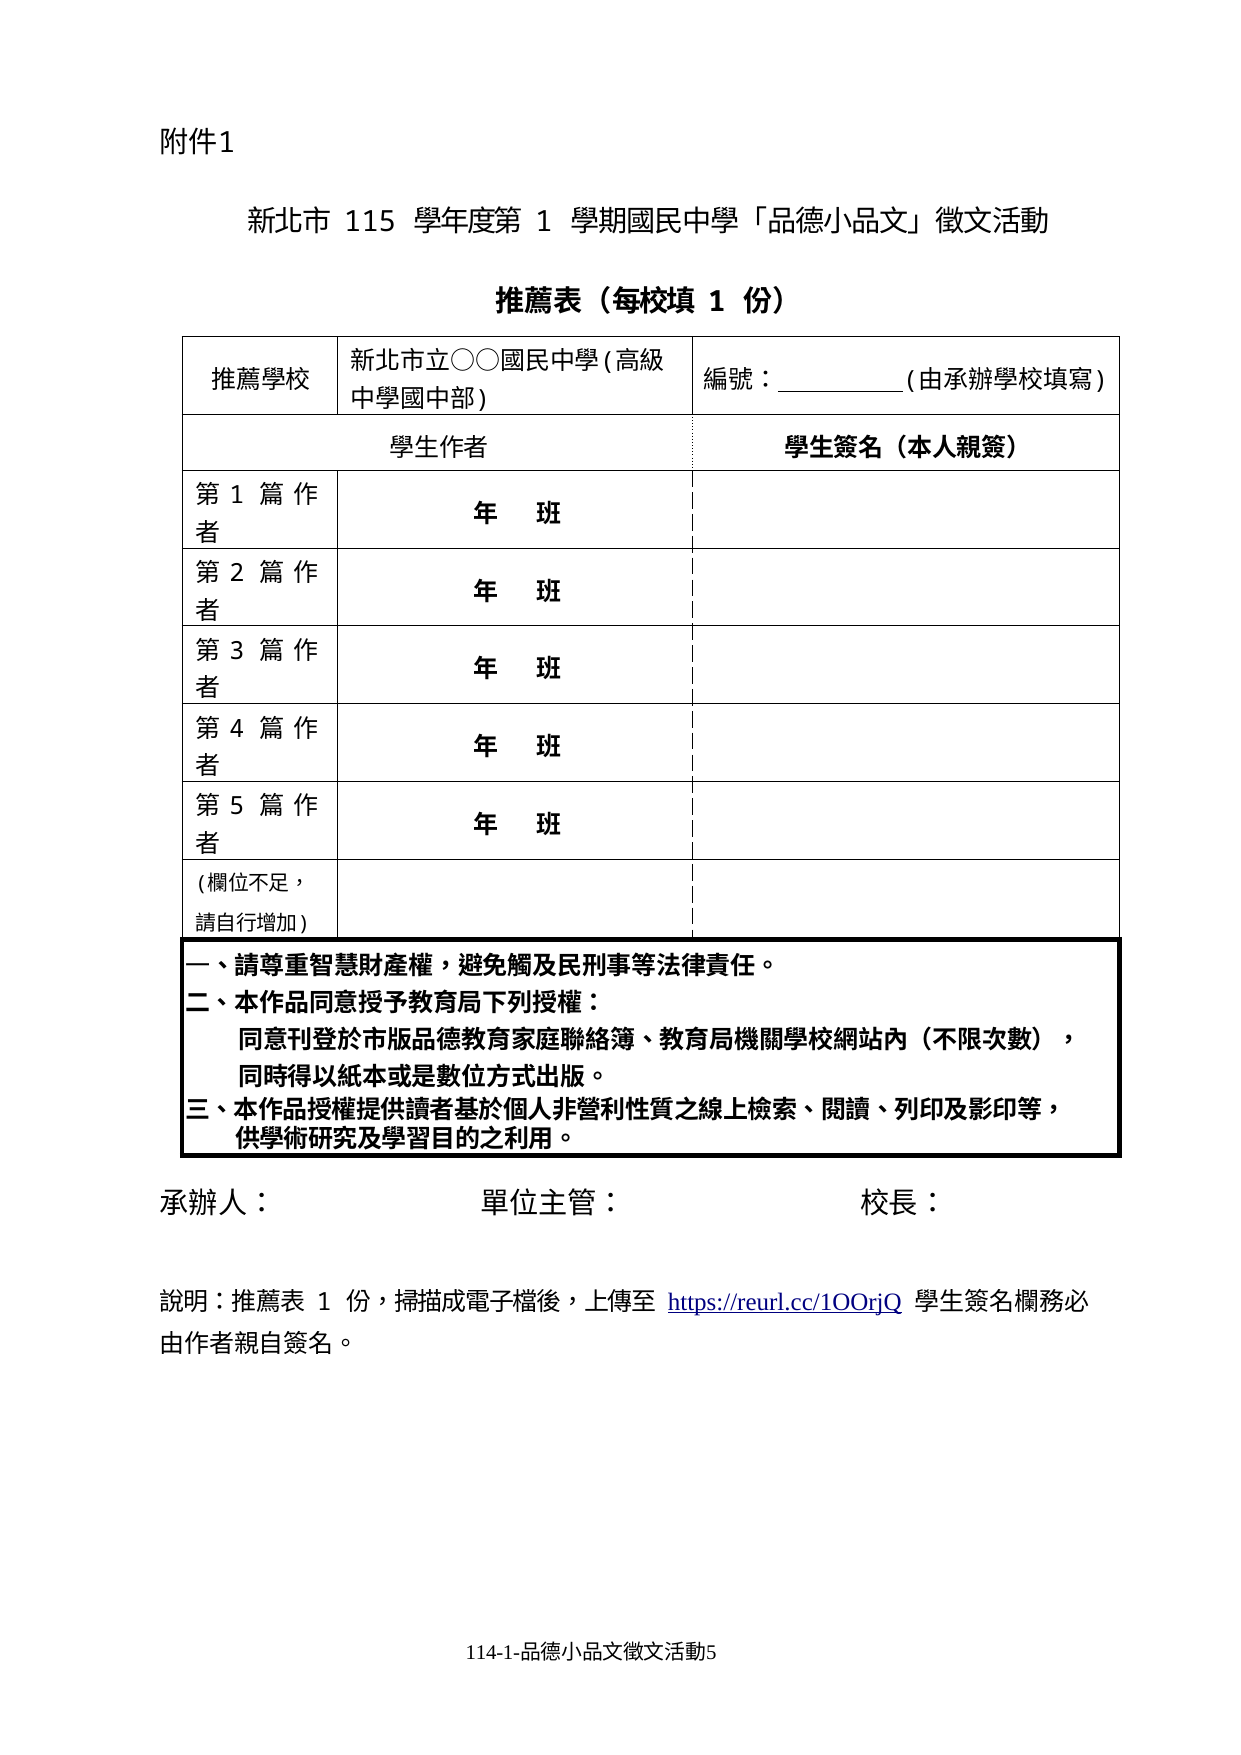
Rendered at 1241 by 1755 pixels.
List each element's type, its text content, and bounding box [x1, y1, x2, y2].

table_header 編號： (由承辦學校填寫) [693, 337, 1119, 414]
table_cell 班 [515, 782, 692, 858]
table_cell 班 [515, 704, 692, 781]
text 附件1 [159, 118, 1196, 161]
table_cell [692, 626, 1119, 703]
table_cell 年 [338, 471, 515, 548]
text 新北市 115 學年度第 1 學期國民中學「品德小品文」徵文活動 [148, 198, 1150, 240]
table_cell 第 1 篇 作 者 [183, 471, 337, 548]
table_cell 第 2 篇 作 者 [183, 549, 337, 625]
table_cell [692, 782, 1119, 858]
table_header 推薦學校 [183, 337, 337, 414]
table_cell 第 4 篇 作 者 [183, 704, 337, 781]
table_cell 學生作者 [183, 415, 692, 470]
table_cell (欄位不足， 請自行增加) [183, 860, 337, 937]
table_cell 班 [515, 626, 692, 703]
text 說明：推薦表 1 份，掃描成電子檔後，上傳至 https://reurl.cc/1OOrjQ 學生簽名欄務必由作者親自簽名。 [159, 1281, 1114, 1359]
table_cell 年 [338, 782, 515, 858]
text 承辦人： 單位主管： 校長： [159, 1180, 1196, 1222]
table_cell 年 [338, 704, 515, 781]
table_header 新北市立○○國民中學(高級 中學國中部) [338, 337, 692, 414]
table_cell [692, 860, 1119, 937]
subtitle 推薦表（每校填 1 份） [148, 277, 1150, 320]
table_cell [692, 704, 1119, 781]
table_cell 學生簽名（本人親簽） [692, 415, 1119, 470]
table_cell 一、請尊重智慧財產權，避免觸及民刑事等法律責任。二、本作品同意授予教育局下列授權： 同意刊登於市版品德教育家庭聯絡簿、教育局機關學校網站內（不限次數），同時得以紙本或是數位方式出版。 三、本作品授權提供讀者基於個人非營利性質之線上檢索、閱讀、列印及影印等， 供學術研究及學習目的之利用。 [184, 942, 1117, 1153]
table_cell [692, 549, 1119, 625]
table_cell 年 [338, 549, 515, 625]
table_cell 班 [515, 549, 692, 625]
table_cell [338, 860, 692, 937]
table_cell 班 [515, 471, 692, 548]
table_cell [692, 471, 1119, 548]
table_cell 第 3 篇 作 者 [183, 626, 337, 703]
table_cell 第 5 篇 作 者 [183, 782, 337, 858]
table_cell 年 [338, 626, 515, 703]
